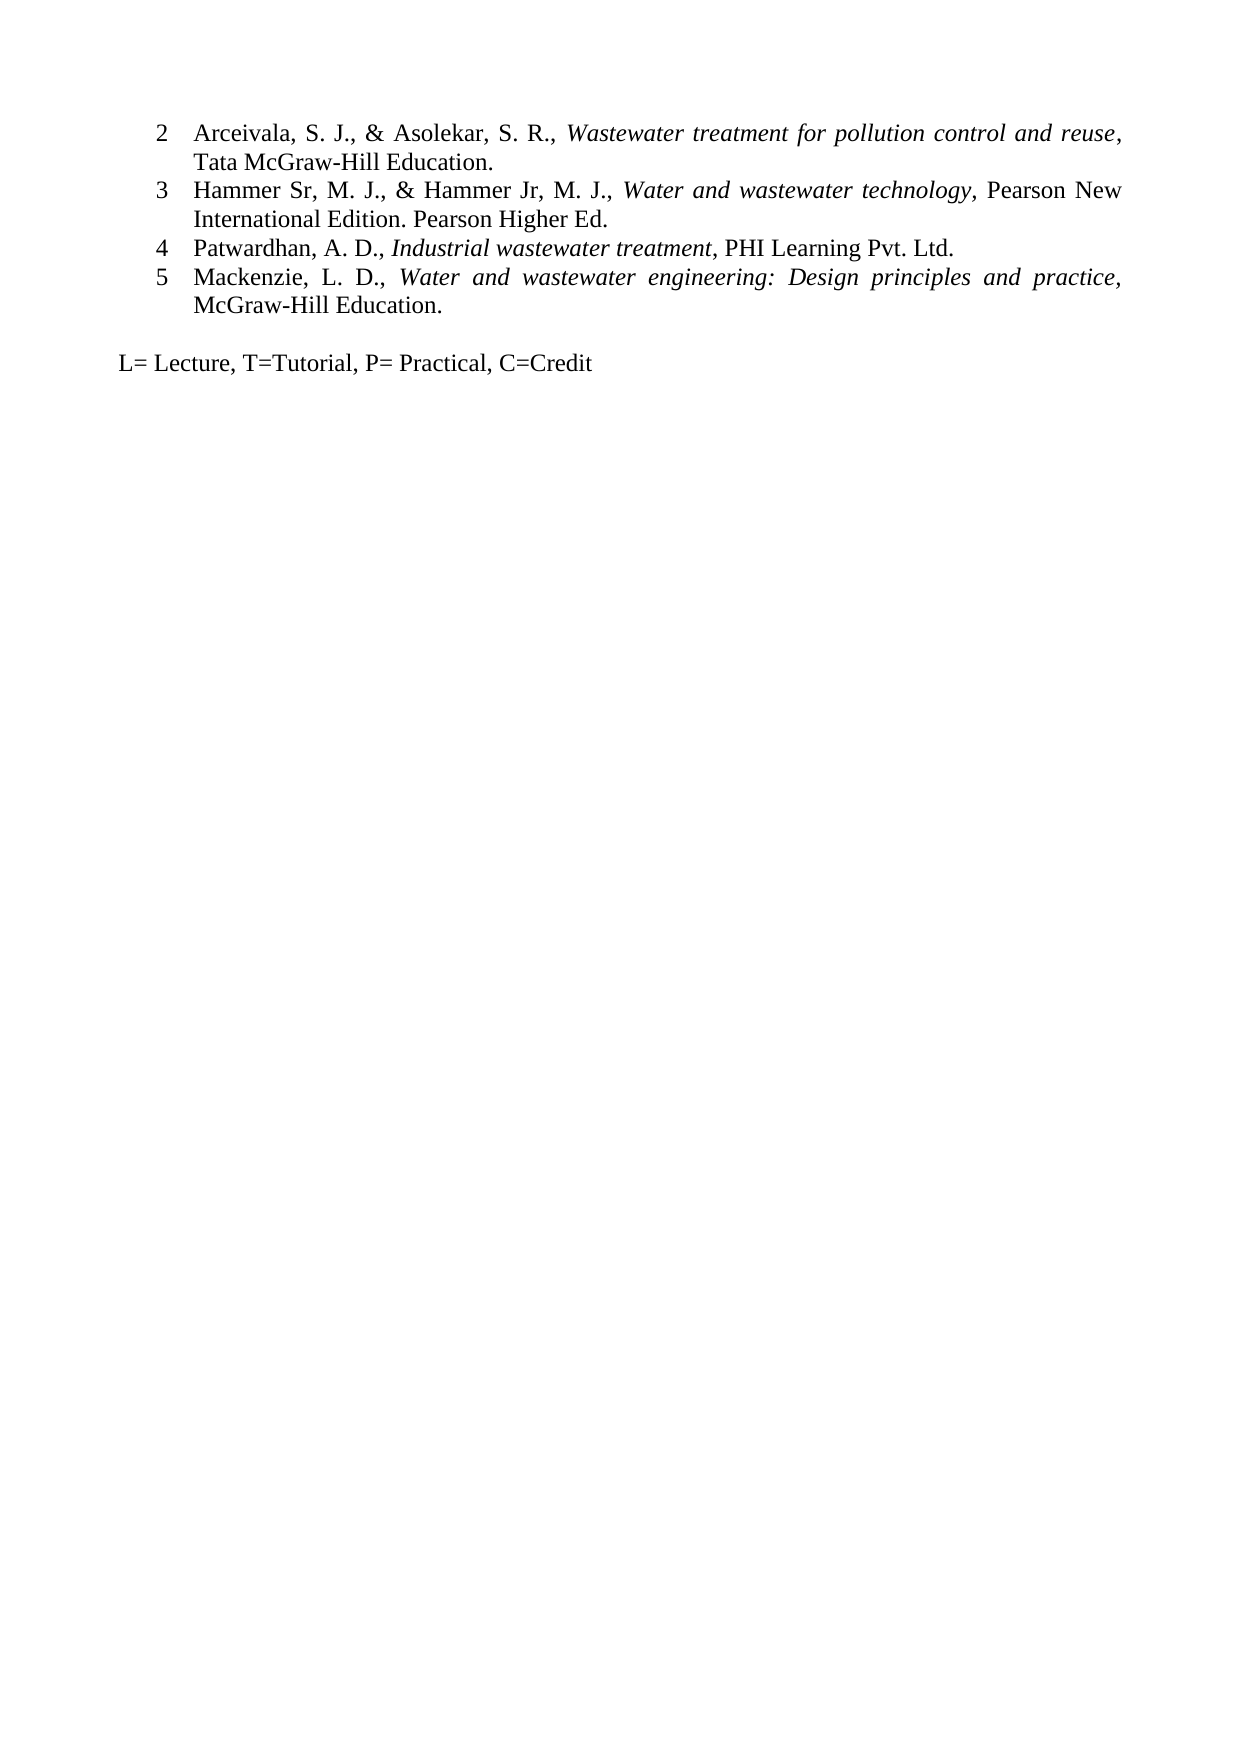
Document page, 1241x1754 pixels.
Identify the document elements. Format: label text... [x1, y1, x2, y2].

list Hammer Sr, M. J., & Hammer Jr, M. J., Water and wastewater technology, Pearson New International Edition. Pearson Higher Ed. [156, 176, 1122, 233]
list Mackenzie, L. D., Water and wastewater engineering: Design principles and practice, McGraw-Hill Education. [156, 262, 1122, 319]
list Arceivala, S. J., & Asolekar, S. R., Wastewater treatment for pollution control and reuse, Tata McGraw-Hill Education. [156, 118, 1122, 176]
text L= Lecture, T=Tutorial, P= Practical, C=Credit [118, 348, 1122, 377]
list Patwardhan, A. D., Industrial wastewater treatment, PHI Learning Pvt. Ltd. [156, 233, 1122, 262]
